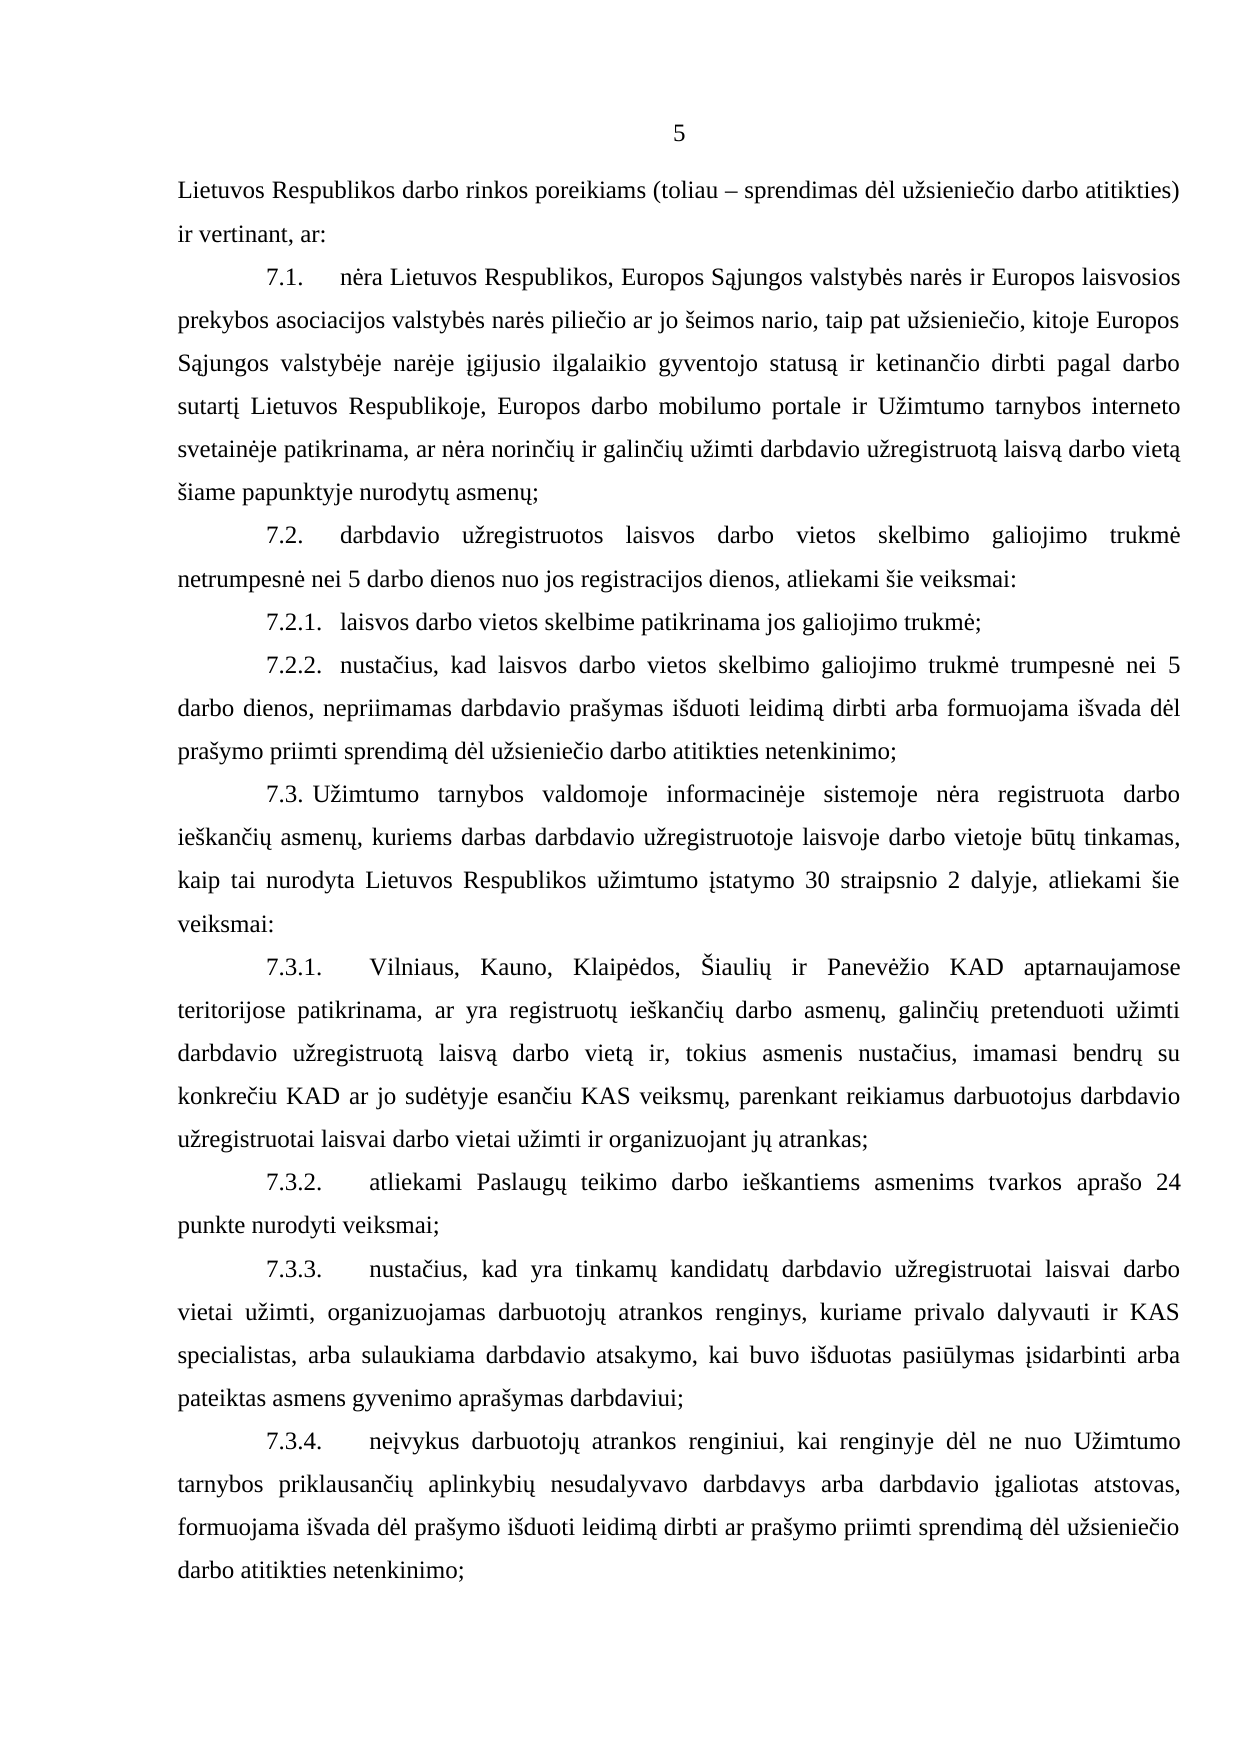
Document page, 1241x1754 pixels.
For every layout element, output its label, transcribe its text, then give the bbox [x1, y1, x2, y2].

text 7.2. darbdavio užregistruotos laisvos darbo vietos skelbimo galiojimo trukmė netrumpesnė nei 5 darbo dienos nuo jos registracijos dienos, atliekami šie veiksmai: [177, 521, 1181, 592]
text 7.3.2. atliekami Paslaugų teikimo darbo ieškantiems asmenims tvarkos aprašo 24 punkte nurodyti veiksmai; [177, 1167, 1181, 1239]
text 7.3.3. nustačius, kad yra tinkamų kandidatų darbdavio užregistruotai laisvai darbo vietai užimti, organizuojamas darbuotojų atrankos renginys, kuriame privalo dalyvauti ir KAS specialistas, arba sulaukiama darbdavio atsakymo, kai buvo išduotas pasiūlymas įsidarbinti arba pateiktas asmens gyvenimo aprašymas darbdaviui; [177, 1254, 1181, 1412]
text 7.2.2. nustačius, kad laisvos darbo vietos skelbimo galiojimo trukmė trumpesnė nei 5 darbo dienos, nepriimamas darbdavio prašymas išduoti leidimą dirbti arba formuojama išvada dėl prašymo priimti sprendimą dėl užsieniečio darbo atitikties netenkinimo; [177, 650, 1181, 765]
text 7.2.1. laisvos darbo vietos skelbime patikrinama jos galiojimo trukmė; [177, 607, 1181, 636]
text 7.3.4. neįvykus darbuotojų atrankos renginiui, kai renginyje dėl ne nuo Užimtumo tarnybos priklausančių aplinkybių nesudalyvavo darbdavys arba darbdavio įgaliotas atstovas, formuojama išvada dėl prašymo išduoti leidimą dirbti ar prašymo priimti sprendimą dėl užsieniečio darbo atitikties netenkinimo; [177, 1426, 1181, 1584]
text 7.3.1. Vilniaus, Kauno, Klaipėdos, Šiaulių ir Panevėžio KAD aptarnaujamose teritorijose patikrinama, ar yra registruotų ieškančių darbo asmenų, galinčių pretenduoti užimti darbdavio užregistruotą laisvą darbo vietą ir, tokius asmenis nustačius, imamasi bendrų su konkrečiu KAD ar jo sudėtyje esančiu KAS veiksmų, parenkant reikiamus darbuotojus darbdavio užregistruotai laisvai darbo vietai užimti ir organizuojant jų atrankas; [177, 952, 1181, 1153]
text 7.3. Užimtumo tarnybos valdomoje informacinėje sistemoje nėra registruota darbo ieškančių asmenų, kuriems darbas darbdavio užregistruotoje laisvoje darbo vietoje būtų tinkamas, kaip tai nurodyta Lietuvos Respublikos užimtumo įstatymo 30 straipsnio 2 dalyje, atliekami šie veiksmai: [177, 779, 1181, 937]
text Lietuvos Respublikos darbo rinkos poreikiams (toliau – sprendimas dėl užsieniečio darbo atitikties) ir vertinant, ar: [177, 176, 1181, 247]
text 7.1. nėra Lietuvos Respublikos, Europos Sąjungos valstybės narės ir Europos laisvosios prekybos asociacijos valstybės narės piliečio ar jo šeimos nario, taip pat užsieniečio, kitoje Europos Sąjungos valstybėje narėje įgijusio ilgalaikio gyventojo statusą ir ketinančio dirbti pagal darbo sutartį Lietuvos Respublikoje, Europos darbo mobilumo portale ir Užimtumo tarnybos interneto svetainėje patikrinama, ar nėra norinčių ir galinčių užimti darbdavio užregistruotą laisvą darbo vietą šiame papunktyje nurodytų asmenų; [177, 262, 1181, 506]
